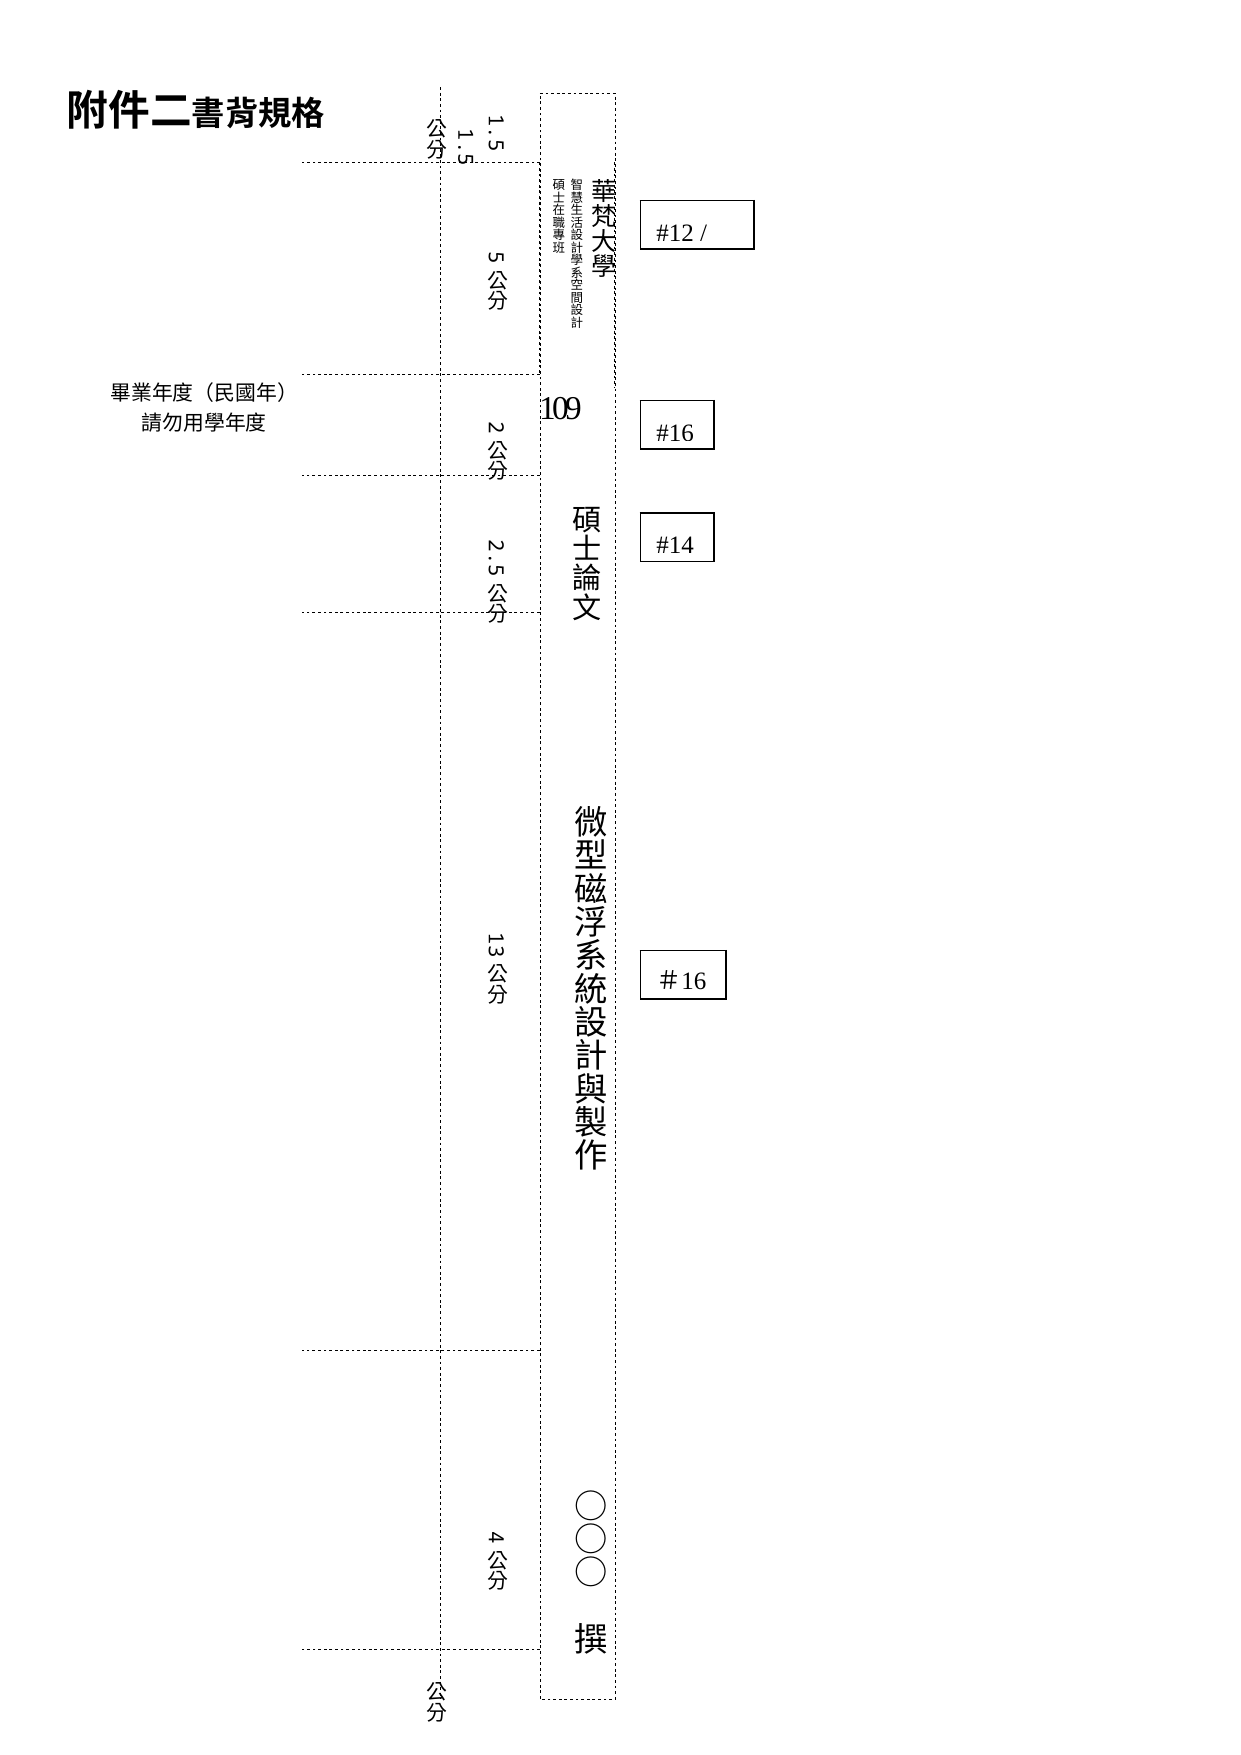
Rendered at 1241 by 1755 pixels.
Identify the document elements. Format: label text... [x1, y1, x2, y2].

text #14 [656, 521, 698, 553]
text 碩士在職專班 [550, 178, 568, 348]
text #12 / #7 [656, 209, 738, 241]
text ＃16 [656, 959, 710, 991]
text 華梵大學 [586, 178, 622, 348]
text #16 [656, 409, 698, 441]
text 智慧生活設計學系空間設計 [568, 178, 586, 348]
